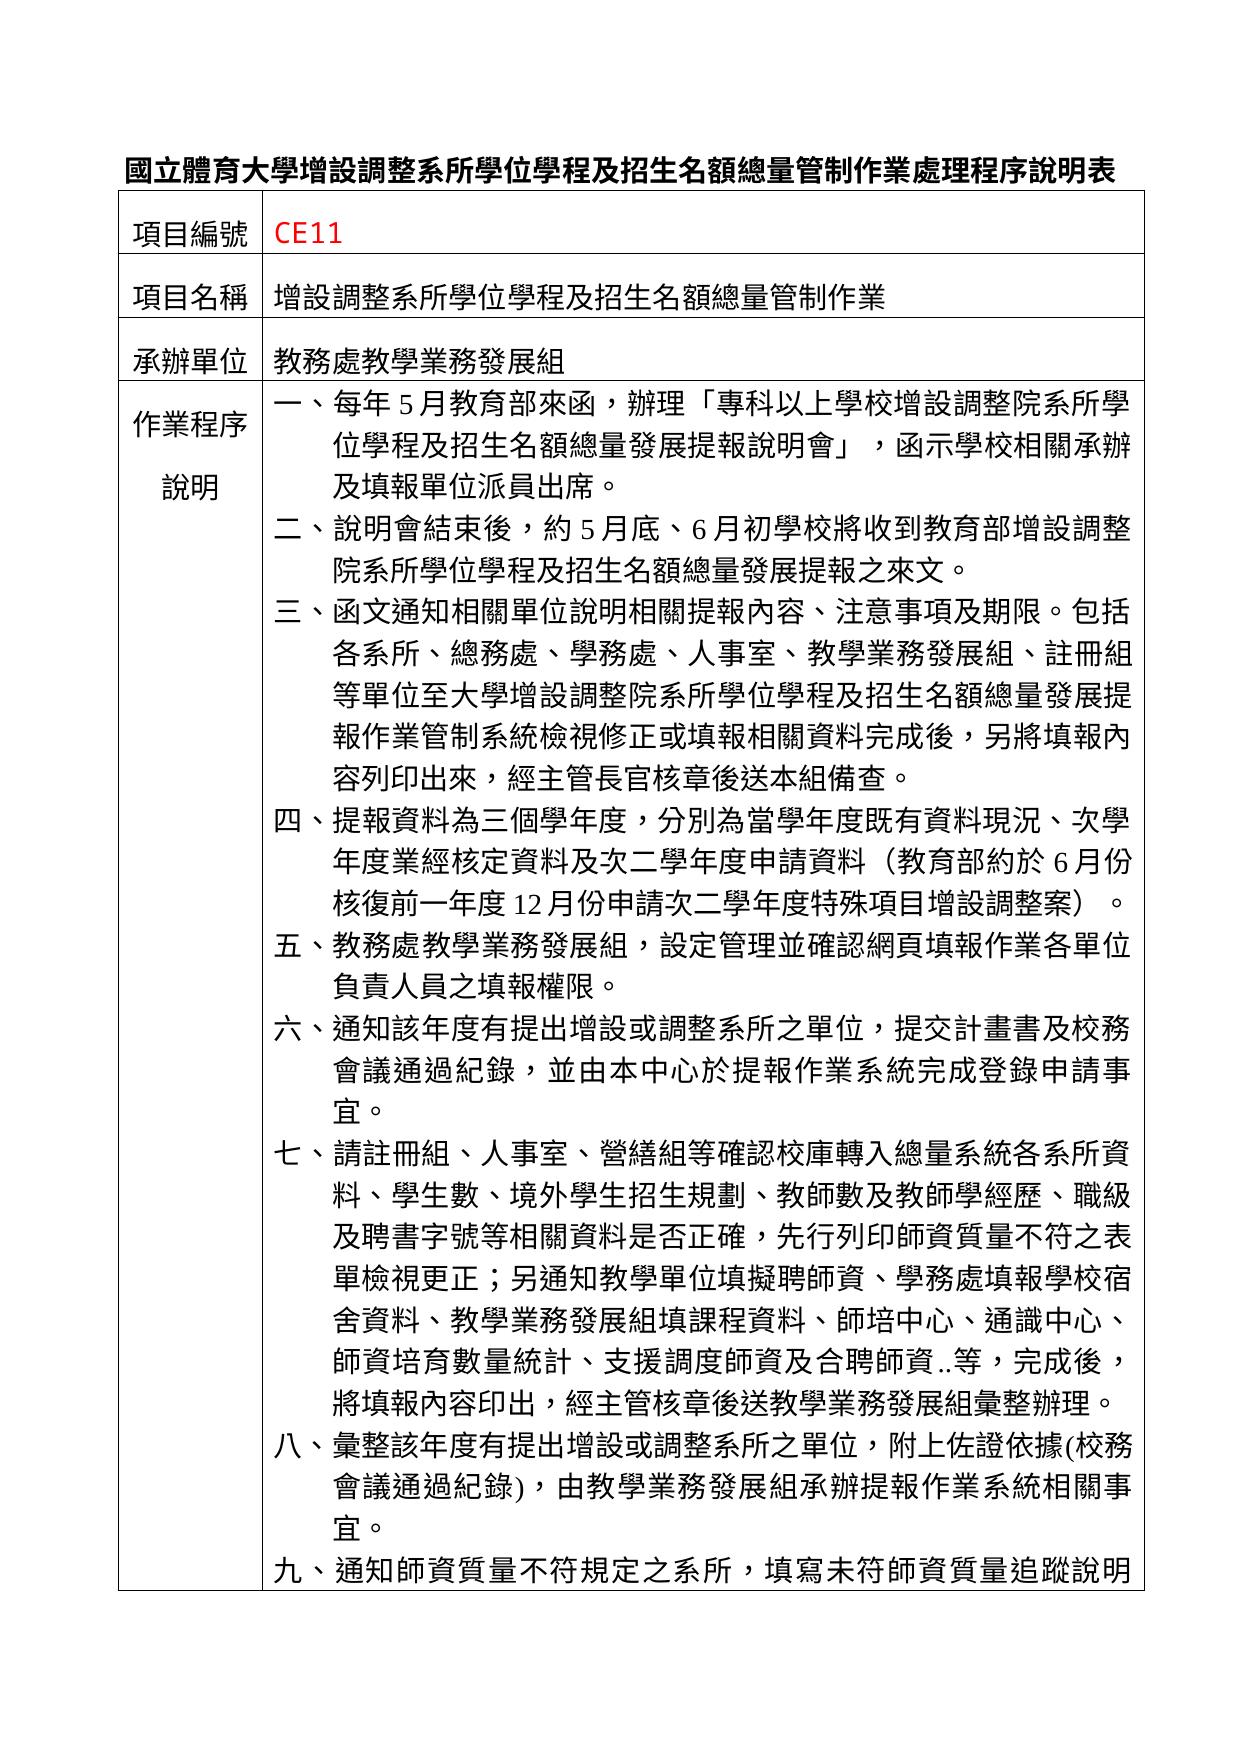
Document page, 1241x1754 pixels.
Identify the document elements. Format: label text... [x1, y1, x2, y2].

table_cell 項目名稱 [119, 254, 262, 317]
table_cell 作業程序說明 [119, 381, 262, 1589]
table_header 項目編號 [119, 191, 262, 253]
text 國立體育大學增設調整系所學位學程及招生名額總量管制作業處理程序說明表 [118, 127, 1122, 189]
table_cell 增設調整系所學位學程及招生名額總量管制作業 [263, 254, 1144, 317]
table_cell 承辦單位 [119, 318, 262, 380]
table_cell 一、每年5月教育部來函，辦理「專科以上學校增設調整院系所學位學程及招生名額總量發展提報說明會」，函示學校相關承辦及填報單位派員出席。 二、說明會結束後，約5月底、6月初學校將收到教育部增設調整院系所學位學程及招生名額總量發展提報之來文。 三、函文通知相關單位說明相關提報內容、注意事項及期限。包括各系所、總務處、學務處、人事室、教學業務發展組、註冊組等單位至大學增設調整院系所學位學程及招生名額總量發展提報作業管制系統檢視修正或填報相關資料完成後，另將填報內容列印出來，經主管長官核章後送本組備查。 四、提報資料為三個學年度，分別為當學年度既有資料現況、次學年度業經核定資料及次二學年度申請資料（教育部約於6月份核復前一年度12月份申請次二學年度特殊項目增設調整案）。 五、教務處教學業務發展組，設定管理並確認網頁填報作業各單位負責人員之填報權限。 六、通知該年度有提出增設或調整系所之單位，提交計畫書及校務會議通過紀錄，並由本中心於提報作業系統完成登錄申請事宜。 七、請註冊組、人事室、營繕組等確認校庫轉入總量系統各系所資料、學生數、境外學生招生規劃、教師數及教師學經歷、職級及聘書字號等相關資料是否正確，先行列印師資質量不符之表單檢視更正；另通知教學單位填擬聘師資、學務處填報學校宿舍資料、教學業務發展組填課程資料、師培中心、通識中心、師資培育數量統計、支援調度師資及合聘師資..等，完成後，將填報內容印出，經主管核章後送教學業務發展組彙整辦理。 八、彙整該年度有提出增設或調整系所之單位，附上佐證依據(校務會議通過紀錄)，由教學業務發展組承辦提報作業系統相關事宜。 九、通知師資質量不符規定之系所，填寫未符師資質量追蹤說明 [263, 381, 1144, 1589]
table_cell 教務處教學業務發展組 [263, 318, 1144, 380]
table_header CE11 [263, 191, 1144, 253]
